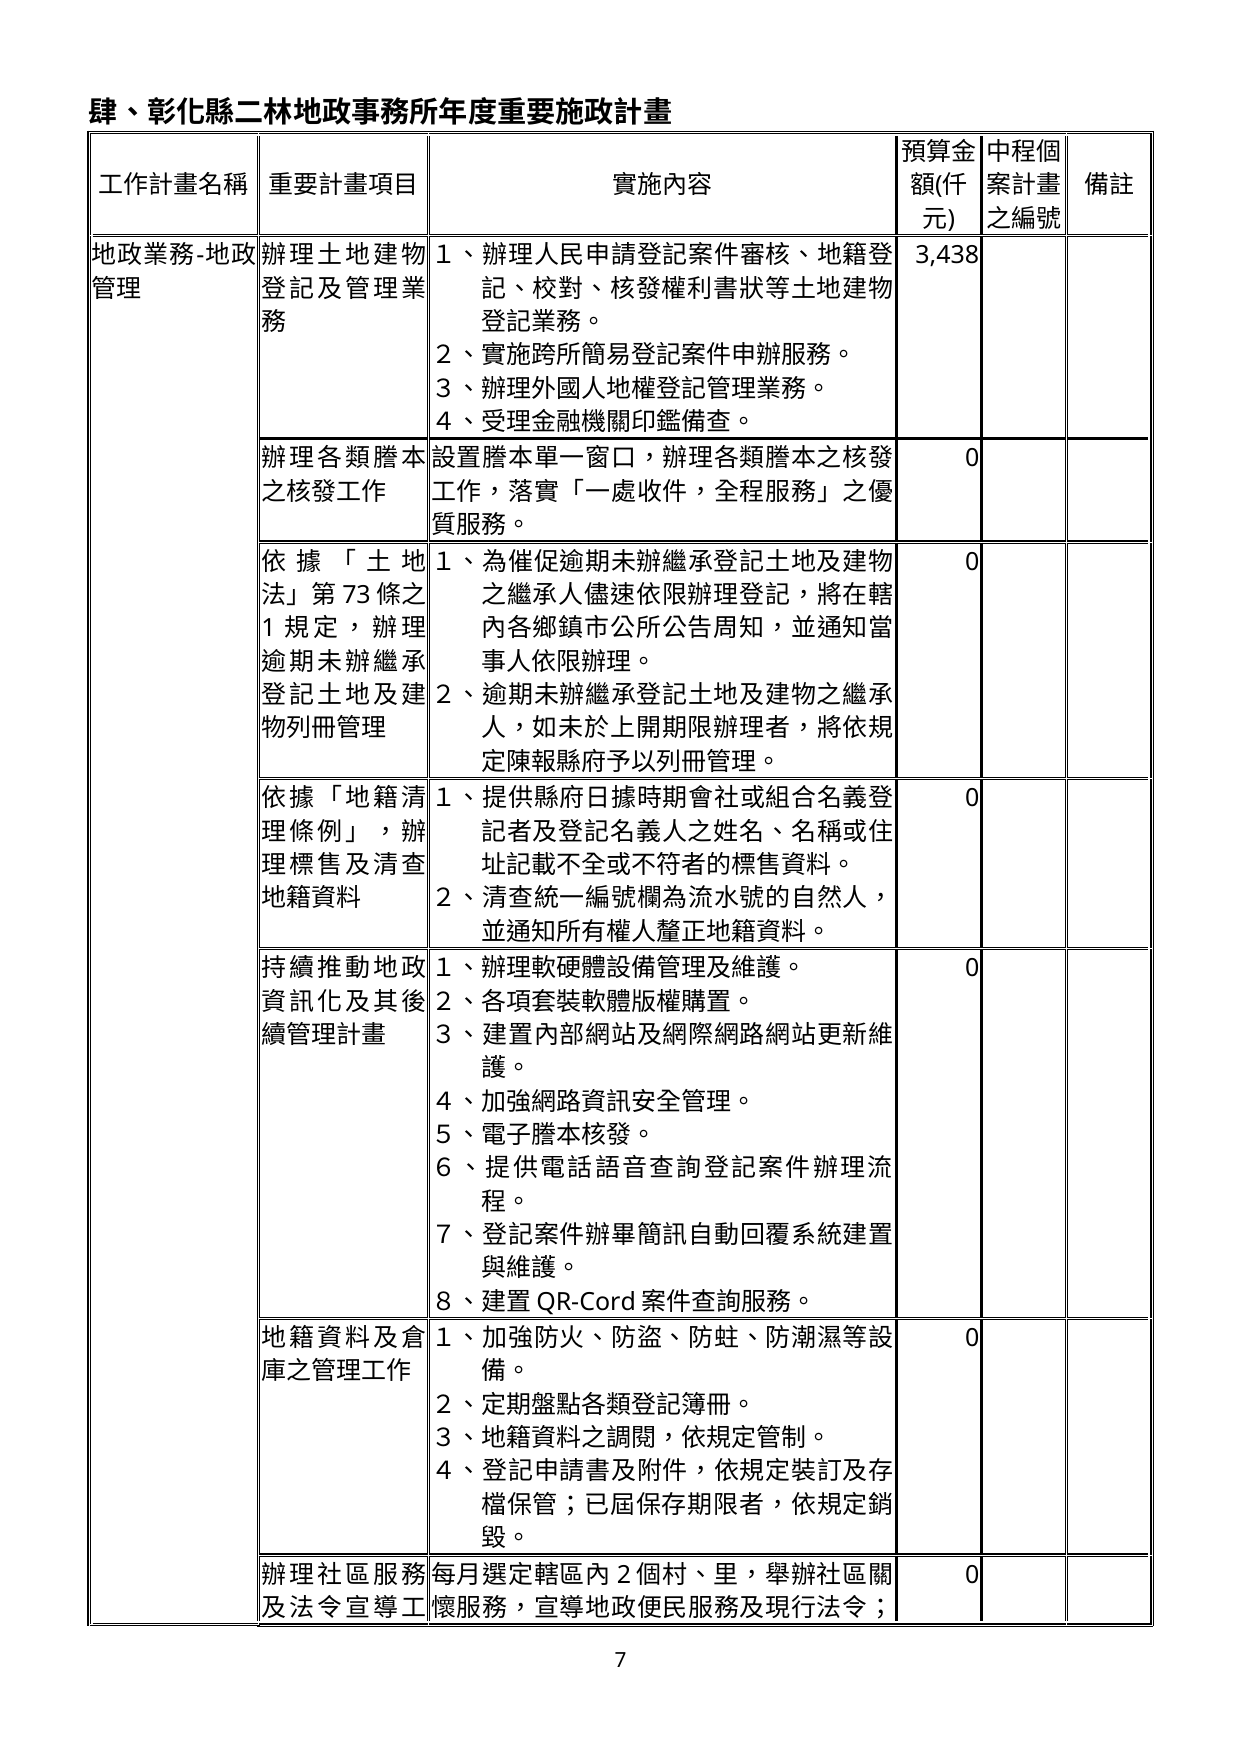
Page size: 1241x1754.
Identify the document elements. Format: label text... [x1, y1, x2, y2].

table_header 實施內容 [429, 134, 896, 234]
table_cell [1068, 540, 1151, 777]
table_cell 辦理各類謄本之核發工作 [260, 440, 427, 540]
table_cell [1066, 777, 1152, 947]
table_cell [1066, 234, 1152, 437]
table_cell [1066, 1553, 1151, 1623]
table_cell [983, 780, 1065, 947]
table_cell １、提供縣府日據時期會社或組合名義登記者及登記名義人之姓名、名稱或住址記載不全或不符者的標售資料。 ２、清查統一編號欄為流水號的自然人，並通知所有權人釐正地籍資料。 [430, 780, 895, 947]
table_cell [1066, 1317, 1152, 1553]
table_cell [983, 544, 1065, 777]
table_cell 依據「地籍清理條例」，辦理標售及清查地籍資料 [260, 780, 427, 947]
table_cell １、為催促逾期未辦繼承登記土地及建物之繼承人儘速依限辦理登記，將在轄內各鄉鎮市公所公告周知，並通知當事人依限辦理。 ２、逾期未辦繼承登記土地及建物之繼承人，如未於上開期限辦理者，將依規定陳報縣府予以列冊管理。 [430, 544, 895, 777]
table_cell 地籍資料及倉庫之管理工作 [260, 1320, 427, 1553]
table_cell 每月選定轄區內2個村、里，舉辦社區關懷服務，宣導地政便民服務及現行法令； [429, 1557, 896, 1623]
table_header 中程個案計畫之編號 [981, 134, 1066, 234]
table_cell 0 [898, 1320, 980, 1553]
table_header 備註 [1066, 134, 1150, 234]
table_cell １、辦理軟硬體設備管理及維護。 ２、各項套裝軟體版權購置。 ３、建置內部網站及網際網路網站更新維護。 ４、加強網路資訊安全管理。 ５、電子謄本核發。 ６、提供電話語音查詢登記案件辦理流程。 ７、登記案件辦畢簡訊自動回覆系統建置與維護。 ８、建置QR-Cord案件查詢服務。 [430, 950, 895, 1317]
table_cell 辦理土地建物登記及管理業務 [260, 237, 427, 437]
table_cell １、辦理人民申請登記案件審核、地籍登記、校對、核發權利書狀等土地建物登記業務。 ２、實施跨所簡易登記案件申辦服務。 ３、辦理外國人地權登記管理業務。 ４、受理金融機關印鑑備查。 [430, 237, 895, 437]
table_cell 0 [898, 780, 980, 947]
table_cell [983, 237, 1065, 437]
table_cell 0 [896, 1557, 981, 1623]
table_cell [1066, 947, 1152, 1317]
table_cell [983, 1320, 1065, 1553]
table_cell 辦理社區服務及法令宣導工 [259, 1557, 429, 1623]
table_header 重要計畫項目 [259, 134, 429, 234]
table_cell 地政業務-地政管理 [89, 234, 259, 1623]
table_cell [1068, 437, 1150, 540]
table_cell 0 [898, 440, 980, 540]
table_cell [983, 950, 1065, 1317]
table_cell [981, 1557, 1066, 1623]
table_cell 3,438 [898, 237, 980, 437]
table_header 工作計畫名稱 [91, 134, 259, 234]
table_cell 0 [898, 544, 980, 777]
table_cell 依據「土地法」第73條之1規定，辦理逾期未辦繼承登記土地及建物列冊管理 [260, 544, 427, 777]
table_header 預算金額(仟元) [896, 134, 981, 234]
text 肆、彰化縣二林地政事務所年度重要施政計畫 [89, 89, 1152, 131]
table_cell [983, 440, 1065, 540]
table_cell 設置謄本單一窗口，辦理各類謄本之核發工作，落實「一處收件，全程服務」之優質服務。 [430, 440, 895, 540]
table_cell 0 [898, 950, 980, 1317]
table_cell １、加強防火、防盜、防蛀、防潮濕等設備。 ２、定期盤點各類登記簿冊。 ３、地籍資料之調閱，依規定管制。 ４、登記申請書及附件，依規定裝訂及存檔保管；已屆保存期限者，依規定銷毀。 [430, 1320, 895, 1553]
table_cell 持續推動地政資訊化及其後續管理計畫 [260, 950, 427, 1317]
